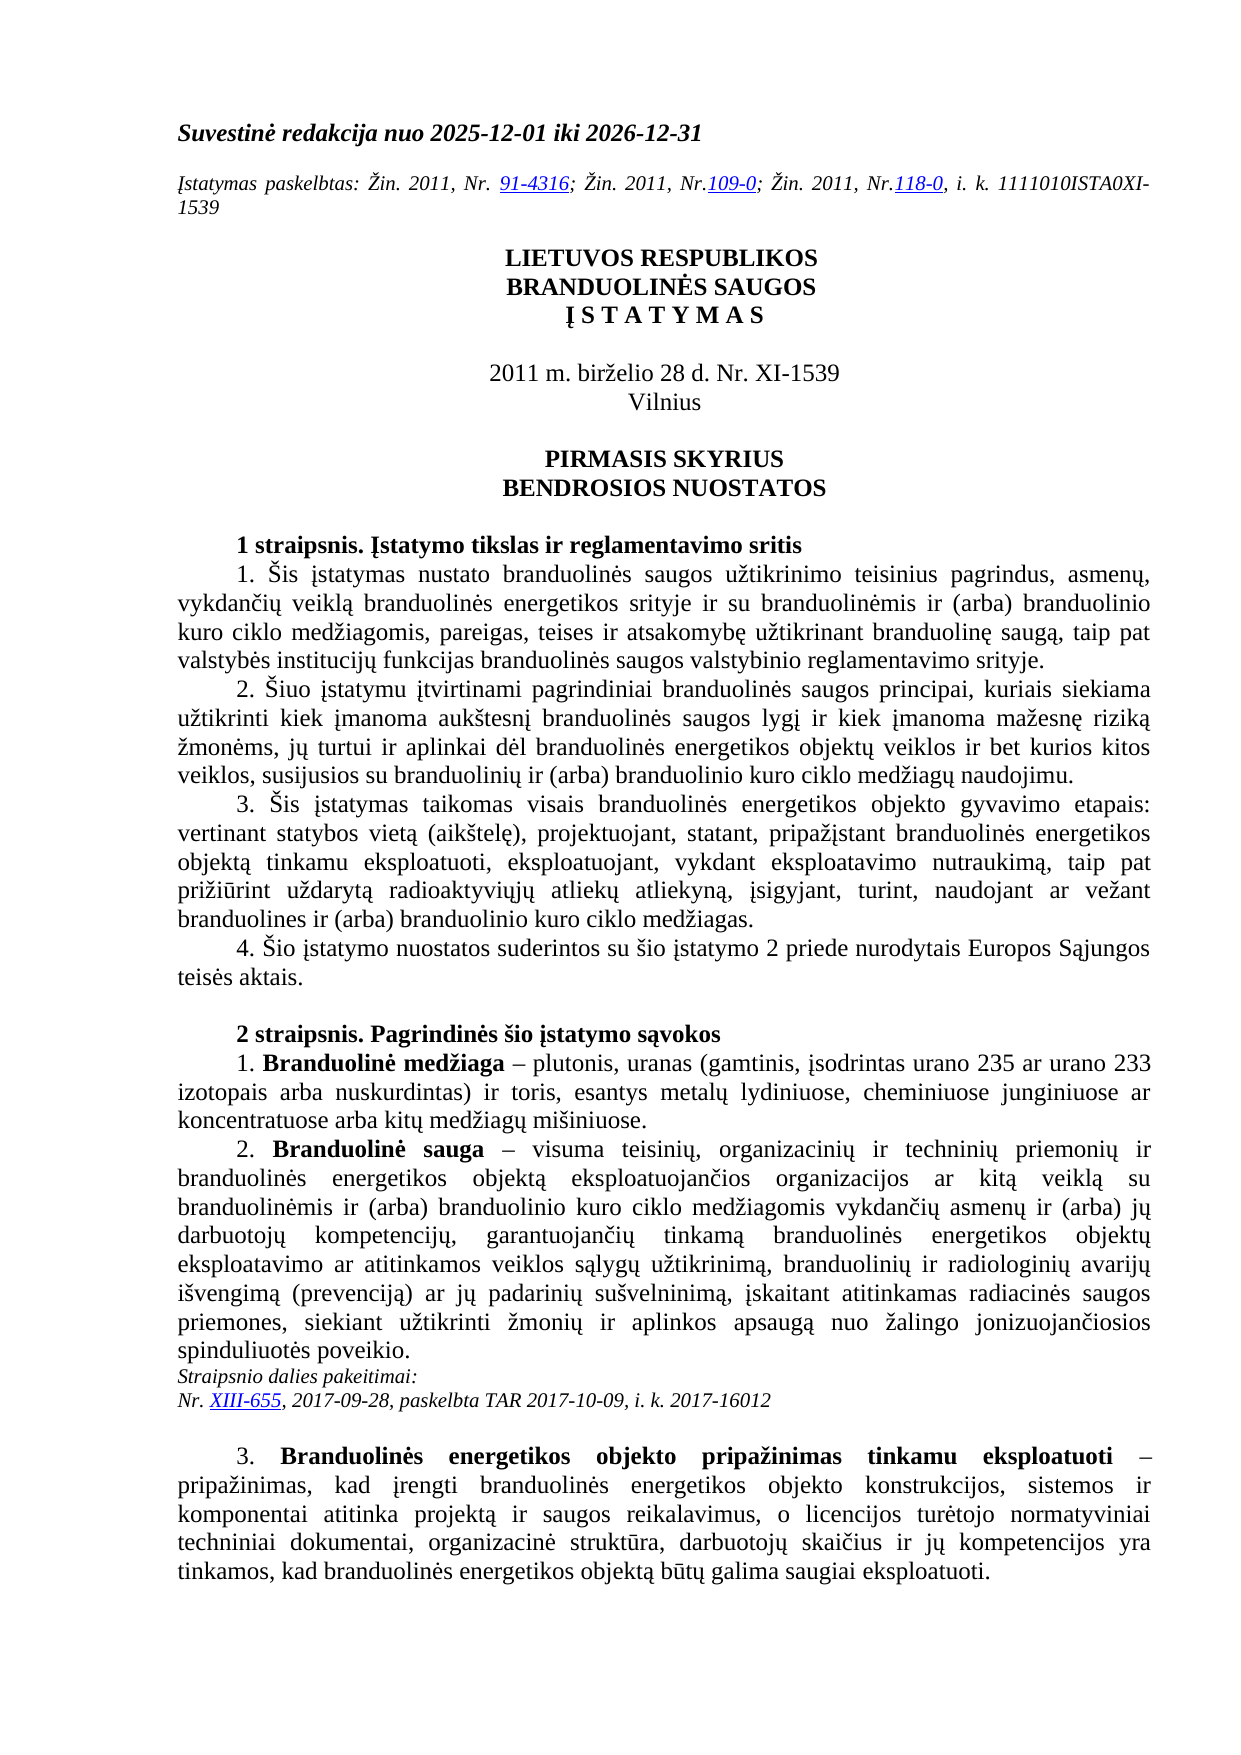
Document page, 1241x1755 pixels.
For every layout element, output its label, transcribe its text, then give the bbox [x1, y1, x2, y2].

text 3. Šis įstatymas taikomas visais branduolinės energetikos objekto gyvavimo etapais: vertinant statybos vietą (aikštelę), projektuojant, statant, pripažįstant branduolinės energetikos objektą tinkamu eksploatuoti, eksploatuojant, vykdant eksploatavimo nutraukimą, taip pat prižiūrint uždarytą radioaktyviųjų atliekų atliekyną, įsigyjant, turint, naudojant ar vežant branduolines ir (arba) branduolinio kuro ciklo medžiagas. [177, 789, 1152, 933]
text Įstatymas paskelbtas: Žin. 2011, Nr. 91-4316; Žin. 2011, Nr.109-0; Žin. 2011, Nr.118-0, i. k. 1111010ISTA0XI-1539 [177, 171, 1152, 219]
text Straipsnio dalies pakeitimai: [177, 1364, 1152, 1388]
text 1 straipsnis. Įstatymo tikslas ir reglamentavimo sritis [177, 531, 1152, 559]
text Suvestinė redakcija nuo 2025-12-01 iki 2026-12-31 [177, 118, 1152, 147]
text 1. Šis įstatymas nustato branduolinės saugos užtikrinimo teisinius pagrindus, asmenų, vykdančių veiklą branduolinės energetikos srityje ir su branduolinėmis ir (arba) branduolinio kuro ciklo medžiagomis, pareigas, teises ir atsakomybę užtikrinant branduolinę saugą, taip pat valstybės institucijų funkcijas branduolinės saugos valstybinio reglamentavimo srityje. [177, 559, 1152, 674]
text LIETUVOS RESPUBLIKOS BRANDUOLINĖS SAUGOS ĮSTATYMAS [177, 243, 1152, 329]
text Nr. XIII-655, 2017-09-28, paskelbta TAR 2017-10-09, i. k. 2017-16012 [177, 1388, 1152, 1412]
text 2. Branduolinė sauga – visuma teisinių, organizacinių ir techninių priemonių ir branduolinės energetikos objektą eksploatuojančios organizacijos ar kitą veiklą su branduolinėmis ir (arba) branduolinio kuro ciklo medžiagomis vykdančių asmenų ir (arba) jų darbuotojų kompetencijų, garantuojančių tinkamą branduolinės energetikos objektų eksploatavimo ar atitinkamos veiklos sąlygų užtikrinimą, branduolinių ir radiologinių avarijų išvengimą (prevenciją) ar jų padarinių sušvelninimą, įskaitant atitinkamas radiacinės saugos priemones, siekiant užtikrinti žmonių ir aplinkos apsaugą nuo žalingo jonizuojančiosios spinduliuotės poveikio. [177, 1134, 1152, 1364]
text 2011 m. birželio 28 d. Nr. XI-1539 [177, 358, 1152, 387]
text PIRMASIS SKYRIUS [177, 444, 1152, 473]
text Vilnius [177, 387, 1152, 416]
text 3. Branduolinės energetikos objekto pripažinimas tinkamu eksploatuoti – pripažinimas, kad įrengti branduolinės energetikos objekto konstrukcijos, sistemos ir komponentai atitinka projektą ir saugos reikalavimus, o licencijos turėtojo normatyviniai techniniai dokumentai, organizacinė struktūra, darbuotojų skaičius ir jų kompetencijos yra tinkamos, kad branduolinės energetikos objektą būtų galima saugiai eksploatuoti. [177, 1441, 1152, 1585]
text 1. Branduolinė medžiaga – plutonis, uranas (gamtinis, įsodrintas urano 235 ar urano 233 izotopais arba nuskurdintas) ir toris, esantys metalų lydiniuose, cheminiuose junginiuose ar koncentratuose arba kitų medžiagų mišiniuose. [177, 1048, 1152, 1134]
text 4. Šio įstatymo nuostatos suderintos su šio įstatymo 2 priede nurodytais Europos Sąjungos teisės aktais. [177, 933, 1152, 991]
text BENDROSIOS NUOSTATOS [177, 473, 1152, 502]
text 2 straipsnis. Pagrindinės šio įstatymo sąvokos [177, 1019, 1152, 1048]
text 2. Šiuo įstatymu įtvirtinami pagrindiniai branduolinės saugos principai, kuriais siekiama užtikrinti kiek įmanoma aukštesnį branduolinės saugos lygį ir kiek įmanoma mažesnę riziką žmonėms, jų turtui ir aplinkai dėl branduolinės energetikos objektų veiklos ir bet kurios kitos veiklos, susijusios su branduolinių ir (arba) branduolinio kuro ciklo medžiagų naudojimu. [177, 674, 1152, 789]
